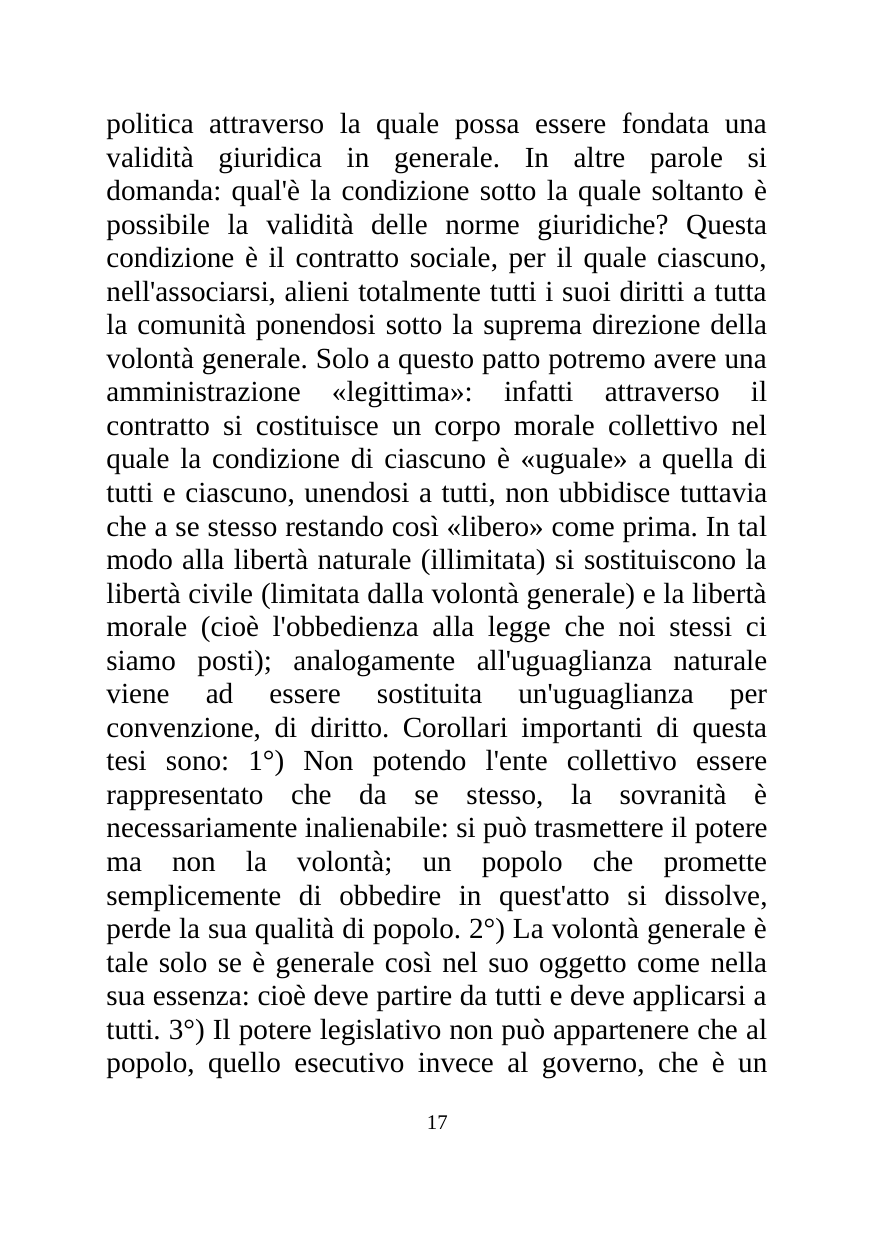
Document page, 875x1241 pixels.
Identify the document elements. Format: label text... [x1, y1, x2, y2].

text politica attraverso la quale possa essere fondata una validità giuridica in generale. In altre parole si domanda: qual'è la condizione sotto la quale soltanto è possibile la validità delle norme giuridiche? Questa condizione è il contratto sociale, per il quale ciascuno, nell'associarsi, alieni totalmente tutti i suoi diritti a tutta la comunità ponendosi sotto la suprema direzione della volontà generale. Solo a questo patto potremo avere una amministrazione «legittima»: infatti attraverso il contratto si costituisce un corpo morale collettivo nel quale la condizione di ciascuno è «uguale» a quella di tutti e ciascuno, unendosi a tutti, non ubbidisce tuttavia che a se stesso restando così «libero» come prima. In tal modo alla libertà naturale (illimitata) si sostituiscono la libertà civile (limitata dalla volontà generale) e la libertà morale (cioè l'obbedienza alla legge che noi stessi ci siamo posti); analogamente all'uguaglianza naturale viene ad essere sostituita un'uguaglianza per convenzione, di diritto. Corollari importanti di questa tesi sono: 1°) Non potendo l'ente collettivo essere rappresentato che da se stesso, la sovranità è necessariamente inalienabile: si può trasmettere il potere ma non la volontà; un popolo che promette semplicemente di obbedire in quest'atto si dissolve, perde la sua qualità di popolo. 2°) La volontà generale è tale solo se è generale così nel suo oggetto come nella sua essenza: cioè deve partire da tutti e deve applicarsi a tutti. 3°) Il potere legislativo non può appartenere che al popolo, quello esecutivo invece al governo, che è un [106, 106, 768, 1079]
